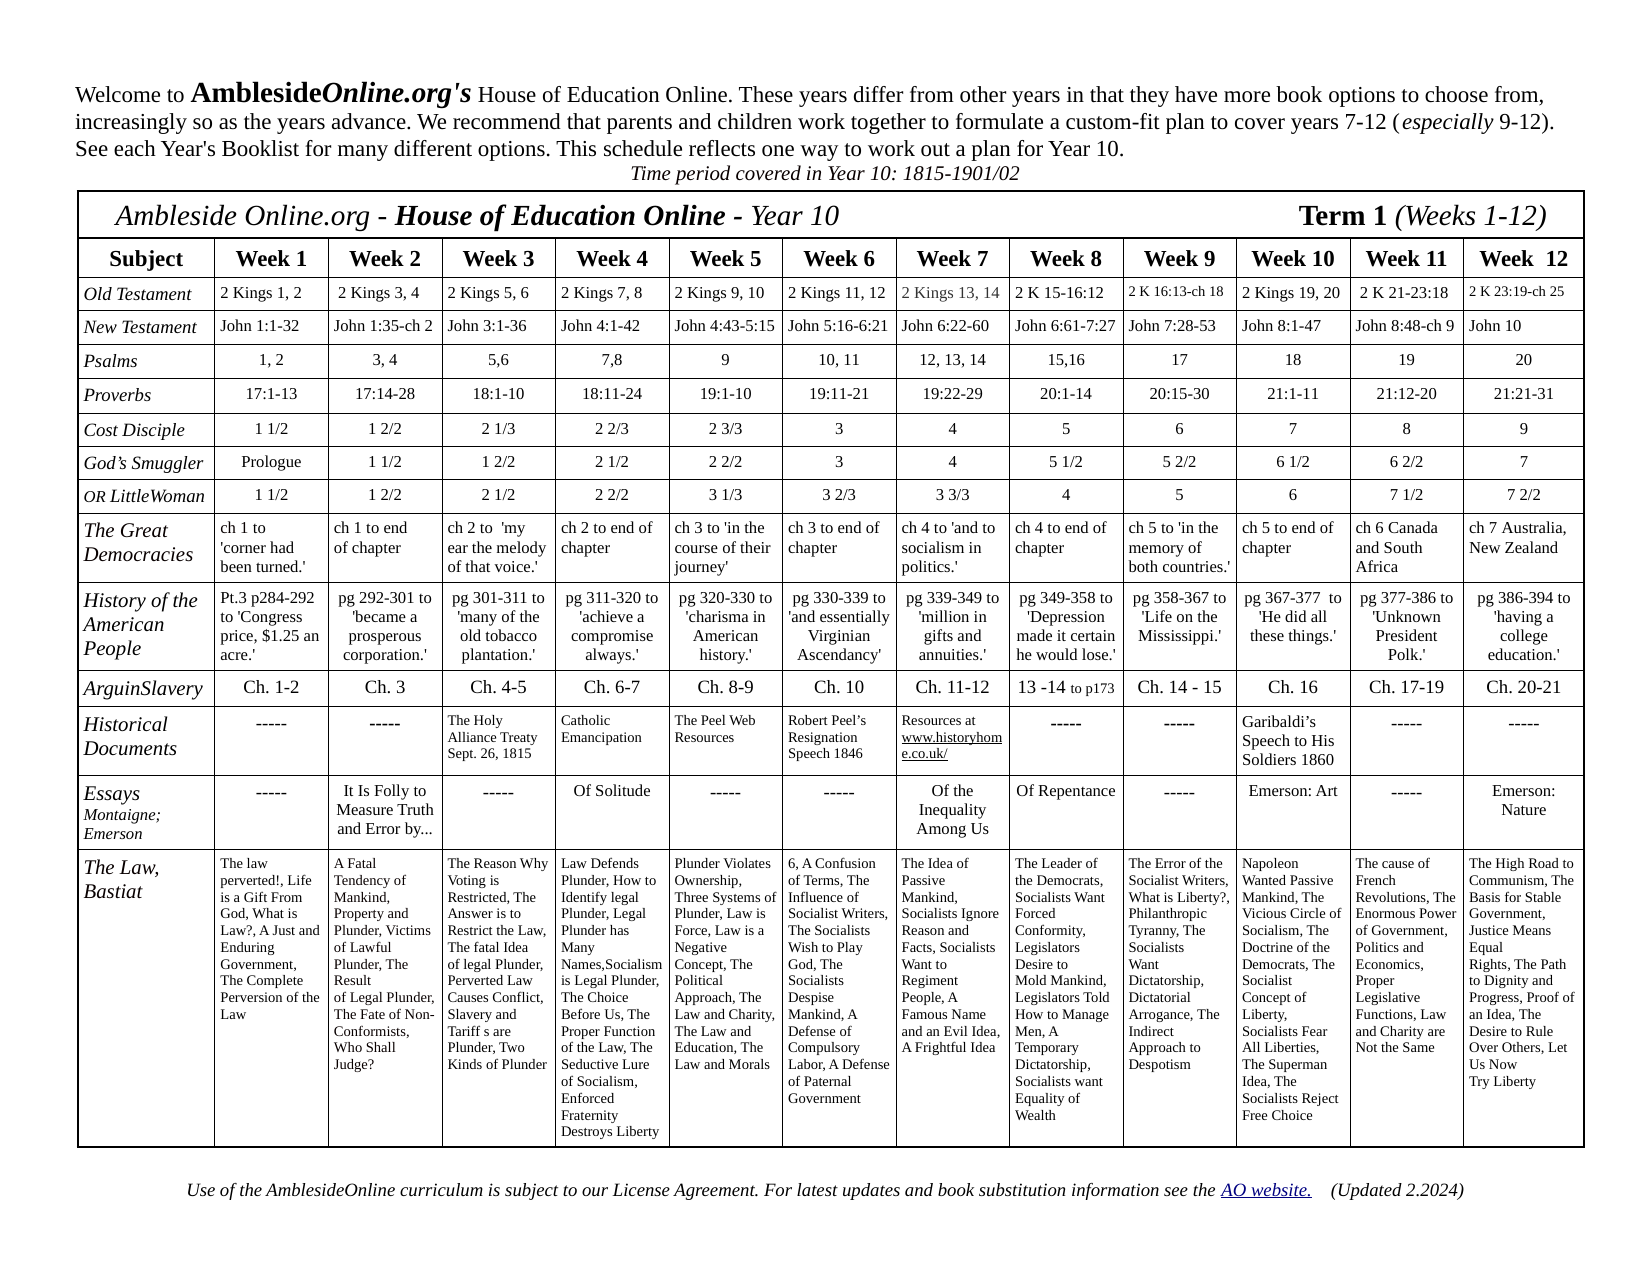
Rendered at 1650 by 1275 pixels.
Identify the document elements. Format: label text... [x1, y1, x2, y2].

table_cell 1 1/2 [329, 447, 442, 479]
table_cell 2 K 16:13-ch 18 [1124, 278, 1236, 310]
table_cell Resources at www.historyhome.co.uk/ [897, 707, 1009, 775]
table_cell A Fatal Tendency of Mankind, Property and Plunder, Victims of Lawful Plunder, The Result of Legal Plunder, The Fate of Non-Conformists, Who Shall Judge? [329, 850, 442, 1146]
table_cell Ch. 17-19 [1351, 671, 1463, 706]
table_cell 6, A Confusion of Terms, The Influence of Socialist Writers, The Socialists Wish to Play God, The Socialists Despise Mankind, A Defense of Compulsory Labor, A Defense of Paternal Government [783, 850, 896, 1146]
table_cell 3 3/3 [897, 480, 1009, 512]
table_cell 2 2/3 [556, 414, 669, 446]
table_cell 2 Kings 19, 20 [1237, 278, 1350, 310]
table_cell 18 [1237, 345, 1350, 378]
table_cell John 7:28-53 [1124, 311, 1236, 343]
table_cell 3 [783, 447, 896, 479]
table_cell pg 386-394 to 'having a college education.' [1464, 583, 1583, 670]
table_cell Psalms [79, 345, 214, 378]
table_cell 2 Kings 5, 6 [443, 278, 555, 310]
table_cell 7 2/2 [1464, 480, 1583, 512]
table_cell 1 1/2 [215, 480, 328, 512]
table_cell 7 [1464, 447, 1583, 479]
table_cell 2 1/3 [443, 414, 555, 446]
table_cell The cause of French Revolutions, The Enormous Power of Government, Politics and Economics, Proper Legislative Functions, Law and Charity are Not the Same [1351, 850, 1463, 1146]
table_cell pg 301-311 to 'many of the old tobacco plantation.' [443, 583, 555, 670]
table_cell John 4:43-5:15 [670, 311, 782, 343]
table_cell Ch. 1-2 [215, 671, 328, 706]
table_cell 6 2/2 [1351, 447, 1463, 479]
table_cell ----- [1010, 707, 1123, 775]
table_cell Subject [79, 239, 214, 277]
table_cell ----- [1124, 707, 1236, 775]
table_cell ch 6 Canada and South Africa [1351, 514, 1463, 582]
table_cell 3 1/3 [670, 480, 782, 512]
table_cell ch 7 Australia, New Zealand [1464, 514, 1583, 582]
table_cell pg 367-377 to 'He did all these things.' [1237, 583, 1350, 670]
table_cell ch 2 to end of chapter [556, 514, 669, 582]
table_cell Ch. 11-12 [897, 671, 1009, 706]
table_cell 2 Kings 1, 2 [215, 278, 328, 310]
table_cell John 3:1-36 [443, 311, 555, 343]
table_cell 7 1/2 [1351, 480, 1463, 512]
table_cell 2 Kings 3, 4 [329, 278, 442, 310]
table_cell 5 [1124, 480, 1236, 512]
table_cell The Reason Why Voting is Restricted, The Answer is to Restrict the Law, The fatal Idea of legal Plunder, Perverted Law Causes Conflict, Slavery and Tariff s are Plunder, Two Kinds of Plunder [443, 850, 555, 1146]
table_cell Old Testament [79, 278, 214, 310]
table_cell ----- [783, 776, 896, 849]
table_cell Ch. 3 [329, 671, 442, 706]
table_cell Ch. 20-21 [1464, 671, 1583, 706]
table_cell 5 1/2 [1010, 447, 1123, 479]
table_cell Essays Montaigne; Emerson [79, 776, 214, 849]
table_cell 8 [1351, 414, 1463, 446]
table_cell 2 3/3 [670, 414, 782, 446]
table_cell ArguinSlavery [79, 671, 214, 706]
table_cell Emerson: Nature [1464, 776, 1583, 849]
table_cell Napoleon Wanted Passive Mankind, The Vicious Circle of Socialism, The Doctrine of the Democrats, The Socialist Concept of Liberty, Socialists Fear All Liberties, The Superman Idea, The Socialists Reject Free Choice [1237, 850, 1350, 1146]
table_cell Week 9 [1124, 239, 1236, 277]
table_cell ch 5 to end of chapter [1237, 514, 1350, 582]
table_cell Proverbs [79, 379, 214, 413]
table_cell 19:22-29 [897, 379, 1009, 413]
table_cell 9 [670, 345, 782, 378]
table_cell 1 2/2 [329, 480, 442, 512]
table_cell Week 6 [783, 239, 896, 277]
table_cell Week 1 [215, 239, 328, 277]
table_cell 2 K 23:19-ch 25 [1464, 278, 1583, 310]
table_cell 2 1/2 [443, 480, 555, 512]
table_cell Robert Peel’s Resignation Speech 1846 [783, 707, 896, 775]
table_cell Law Defends Plunder, How to Identify legal Plunder, Legal Plunder has Many Names,Socialism is Legal Plunder, The Choice Before Us, The Proper Function of the Law, The Seductive Lure of Socialism, Enforced Fraternity Destroys Liberty [556, 850, 669, 1146]
table_cell Of Repentance [1010, 776, 1123, 849]
table_cell History of the American People [79, 583, 214, 670]
table_cell 19:1-10 [670, 379, 782, 413]
table_cell 5 [1010, 414, 1123, 446]
table_cell 3, 4 [329, 345, 442, 378]
table_cell 5 2/2 [1124, 447, 1236, 479]
table_cell The High Road to Communism, The Basis for Stable Government, Justice Means Equal Rights, The Path to Dignity and Progress, Proof of an Idea, The Desire to Rule Over Others, Let Us Now Try Liberty [1464, 850, 1583, 1146]
table_cell Ch. 14 - 15 [1124, 671, 1236, 706]
table_cell John 5:16-6:21 [783, 311, 896, 343]
table_cell The Law, Bastiat [79, 850, 214, 1146]
table_cell 1 1/2 [215, 414, 328, 446]
table_cell 2 1/2 [556, 447, 669, 479]
table_cell 4 [1010, 480, 1123, 512]
table_cell ----- [1124, 776, 1236, 849]
table_cell ch 3 to end of chapter [783, 514, 896, 582]
table_cell OR LittleWoman [79, 480, 214, 512]
table_cell Week 8 [1010, 239, 1123, 277]
table_cell ----- [670, 776, 782, 849]
table_cell 10, 11 [783, 345, 896, 378]
table_cell Ch. 10 [783, 671, 896, 706]
table_cell Pt.3 p284-292 to 'Congress price, $1.25 an acre.' [215, 583, 328, 670]
table_cell 19:11-21 [783, 379, 896, 413]
table_cell 9 [1464, 414, 1583, 446]
table_cell 3 [783, 414, 896, 446]
table_cell 4 [897, 447, 1009, 479]
table_cell pg 377-386 to 'Unknown President Polk.' [1351, 583, 1463, 670]
table_header Ambleside Online.org - House of Education Online - Year 10 Term 1 (Weeks 1-12) [79, 192, 1583, 237]
table_cell 2 Kings 7, 8 [556, 278, 669, 310]
table_cell pg 311-320 to 'achieve a compromise always.' [556, 583, 669, 670]
table_cell 18:1-10 [443, 379, 555, 413]
table_cell 5,6 [443, 345, 555, 378]
table_cell 2 Kings 9, 10 [670, 278, 782, 310]
table_cell Week 4 [556, 239, 669, 277]
table_cell Plunder Violates Ownership, Three Systems of Plunder, Law is Force, Law is a Negative Concept, The Political Approach, The Law and Charity, The Law and Education, The Law and Morals [670, 850, 782, 1146]
table_cell ch 5 to 'in the memory of both countries.' [1124, 514, 1236, 582]
table_cell ch 1 to 'corner had been turned.' [215, 514, 328, 582]
table_cell ----- [215, 707, 328, 775]
table_cell pg 358-367 to 'Life on the Mississippi.' [1124, 583, 1236, 670]
table_cell 7,8 [556, 345, 669, 378]
table_cell John 6:61-7:27 [1010, 311, 1123, 343]
table_cell Emerson: Art [1237, 776, 1350, 849]
table_cell ----- [329, 707, 442, 775]
table_cell Week 3 [443, 239, 555, 277]
table_cell 1, 2 [215, 345, 328, 378]
table_cell ch 2 to 'my ear the melody of that voice.' [443, 514, 555, 582]
table_cell The law perverted!, Life is a Gift From God, What is Law?, A Just and Enduring Government, The Complete Perversion of the Law [215, 850, 328, 1146]
table_cell 19 [1351, 345, 1463, 378]
table_cell Catholic Emancipation [556, 707, 669, 775]
table_cell pg 320-330 to 'charisma in American history.' [670, 583, 782, 670]
table_cell 7 [1237, 414, 1350, 446]
table_cell Week 10 [1237, 239, 1350, 277]
table_cell Historical Documents [79, 707, 214, 775]
table_cell 6 [1237, 480, 1350, 512]
table_cell New Testament [79, 311, 214, 343]
table_cell 12, 13, 14 [897, 345, 1009, 378]
table_cell Cost Disciple [79, 414, 214, 446]
table_cell 2 Kings 13, 14 [897, 278, 1009, 310]
table_cell 18:11-24 [556, 379, 669, 413]
table_cell Prologue [215, 447, 328, 479]
text Welcome to AmblesideOnline.org's House of Education Online. These years differ from other years in that they have more book options to choose from, increasingly so as the years advance. We recommend that parents and children work together to formulate a custom-fit plan to cover years 7-12 (especially 9-12). See each Year's Booklist for many different options. This schedule reflects one way to work out a plan for Year 10. [75, 75, 1575, 161]
table_cell ----- [1351, 776, 1463, 849]
table_cell 6 1/2 [1237, 447, 1350, 479]
table_cell 20:15-30 [1124, 379, 1236, 413]
table_cell ch 3 to 'in the course of their journey' [670, 514, 782, 582]
table_cell Ch. 16 [1237, 671, 1350, 706]
table_cell Week 5 [670, 239, 782, 277]
table_cell 17:1-13 [215, 379, 328, 413]
table_cell 13 -14 to p173 [1010, 671, 1123, 706]
table_cell It Is Folly to Measure Truth and Error by... [329, 776, 442, 849]
table_cell 21:12-20 [1351, 379, 1463, 413]
table_cell John 8:1-47 [1237, 311, 1350, 343]
table_cell 20 [1464, 345, 1583, 378]
table_cell The Leader of the Democrats, Socialists Want Forced Conformity, Legislators Desire to Mold Mankind, Legislators Told How to Manage Men, A Temporary Dictatorship, Socialists want Equality of Wealth [1010, 850, 1123, 1146]
table_cell John 4:1-42 [556, 311, 669, 343]
table_cell The Peel Web Resources [670, 707, 782, 775]
table_cell ----- [1351, 707, 1463, 775]
text Time period covered in Year 10: 1815-1901/02 [75, 161, 1575, 185]
table_cell 4 [897, 414, 1009, 446]
table_cell Garibaldi’s Speech to His Soldiers 1860 [1237, 707, 1350, 775]
table_cell 2 K 21-23:18 [1351, 278, 1463, 310]
table_cell Of Solitude [556, 776, 669, 849]
table_cell Week 7 [897, 239, 1009, 277]
table_cell pg 292-301 to 'became a prosperous corporation.' [329, 583, 442, 670]
table_cell ----- [215, 776, 328, 849]
table_cell 17 [1124, 345, 1236, 378]
table_cell Week 12 [1464, 239, 1583, 277]
table_cell John 10 [1464, 311, 1583, 343]
table_cell Week 11 [1351, 239, 1463, 277]
table_cell 2 Kings 11, 12 [783, 278, 896, 310]
table_cell 1 2/2 [443, 447, 555, 479]
table_cell The Idea of Passive Mankind, Socialists Ignore Reason and Facts, Socialists Want to Regiment People, A Famous Name and an Evil Idea, A Frightful Idea [897, 850, 1009, 1146]
table_cell John 6:22-60 [897, 311, 1009, 343]
table_cell John 1:35-ch 2 [329, 311, 442, 343]
table_cell Week 2 [329, 239, 442, 277]
table_cell ----- [443, 776, 555, 849]
table_cell ch 1 to end of chapter [329, 514, 442, 582]
table_cell Ch. 4-5 [443, 671, 555, 706]
table_cell The Error of the Socialist Writers, What is Liberty?, Philanthropic Tyranny, The Socialists Want Dictatorship, Dictatorial Arrogance, The Indirect Approach to Despotism [1124, 850, 1236, 1146]
table_cell 6 [1124, 414, 1236, 446]
table_cell pg 349-358 to 'Depression made it certain he would lose.' [1010, 583, 1123, 670]
table_cell 17:14-28 [329, 379, 442, 413]
table_cell God’s Smuggler [79, 447, 214, 479]
table_cell The Holy Alliance Treaty Sept. 26, 1815 [443, 707, 555, 775]
table_cell ch 4 to 'and to socialism in politics.' [897, 514, 1009, 582]
table_cell Ch. 6-7 [556, 671, 669, 706]
table_cell The Great Democracies [79, 514, 214, 582]
table_cell 15,16 [1010, 345, 1123, 378]
table_cell Of the Inequality Among Us [897, 776, 1009, 849]
table_cell ch 4 to end of chapter [1010, 514, 1123, 582]
table_cell 3 2/3 [783, 480, 896, 512]
table_cell 2 K 15-16:12 [1010, 278, 1123, 310]
table_cell John 1:1-32 [215, 311, 328, 343]
table_cell ----- [1464, 707, 1583, 775]
table_cell 21:21-31 [1464, 379, 1583, 413]
table_cell 1 2/2 [329, 414, 442, 446]
table_cell 20:1-14 [1010, 379, 1123, 413]
table_cell John 8:48-ch 9 [1351, 311, 1463, 343]
table_cell 21:1-11 [1237, 379, 1350, 413]
table_cell pg 330-339 to 'and essentially Virginian Ascendancy' [783, 583, 896, 670]
table_cell 2 2/2 [670, 447, 782, 479]
table_cell pg 339-349 to 'million in gifts and annuities.' [897, 583, 1009, 670]
table_cell Ch. 8-9 [670, 671, 782, 706]
table_cell 2 2/2 [556, 480, 669, 512]
